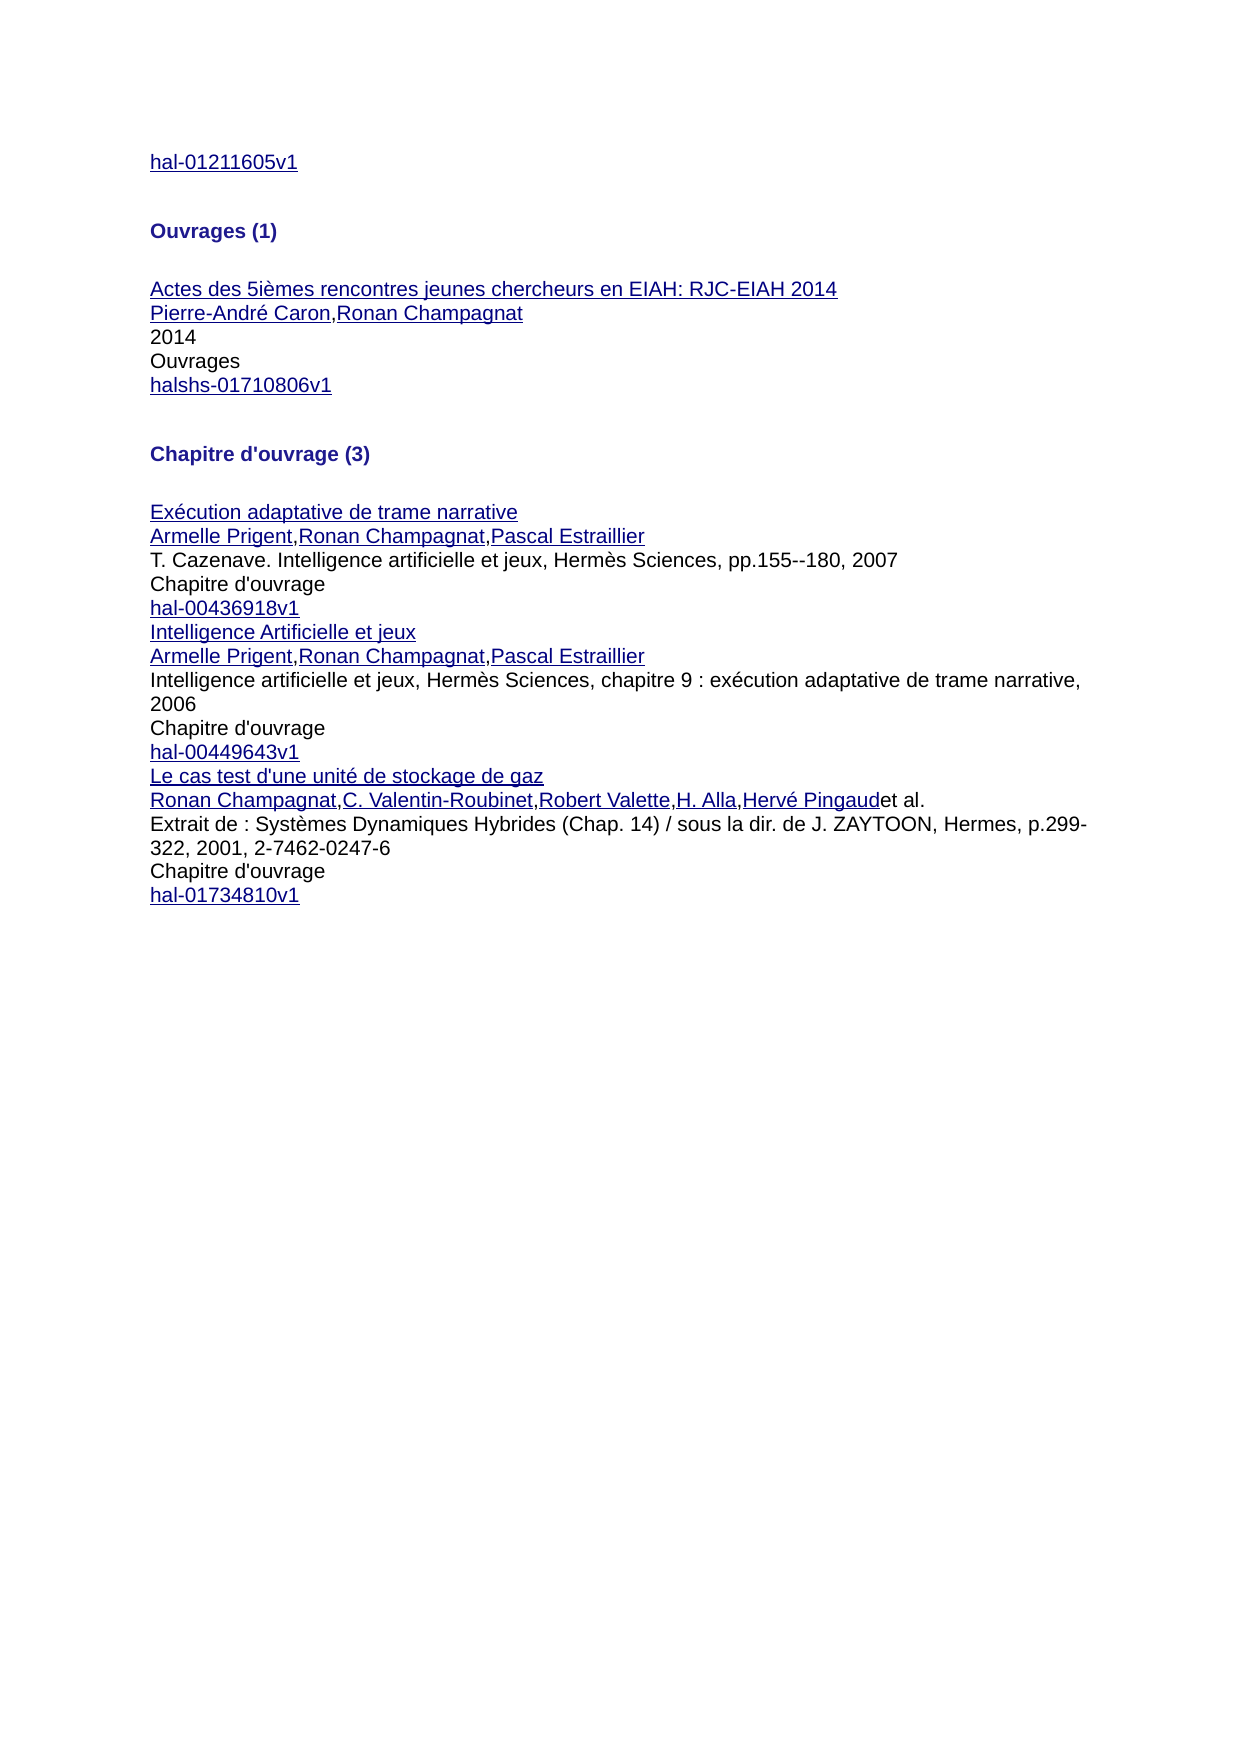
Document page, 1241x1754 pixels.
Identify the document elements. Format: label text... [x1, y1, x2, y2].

table_cell hal-01211605v1 [150, 150, 1090, 174]
subtitle Chapitre d'ouvrage (3) [150, 442, 1090, 466]
table_header Actes des 5ièmes rencontres jeunes chercheurs en EIAH: RJC-EIAH 2014 Pierre-André Caron,Ronan Champagnat 2014 Ouvrages halshs-01710806v1 [150, 277, 1090, 397]
subtitle Ouvrages (1) [150, 219, 1090, 243]
table_cell Intelligence Artificielle et jeux Armelle Prigent,Ronan Champagnat,Pascal Estraillier Intelligence artificielle et jeux, Hermès Sciences, chapitre 9 : exécution adaptative de trame narrative, 2006 Chapitre d'ouvrage hal-00449643v1 [150, 620, 1090, 763]
table_header Exécution adaptative de trame narrative Armelle Prigent,Ronan Champagnat,Pascal Estraillier T. Cazenave. Intelligence artificielle et jeux, Hermès Sciences, pp.155--180, 2007 Chapitre d'ouvrage hal-00436918v1 [150, 500, 1090, 620]
table_cell Le cas test d'une unité de stockage de gaz Ronan Champagnat,C. Valentin-Roubinet,Robert Valette,H. Alla,Hervé Pingaudet al. Extrait de : Systèmes Dynamiques Hybrides (Chap. 14) / sous la dir. de J. ZAYTOON, Hermes, p.299-322, 2001, 2-7462-0247-6 Chapitre d'ouvrage hal-01734810v1 [150, 764, 1090, 907]
